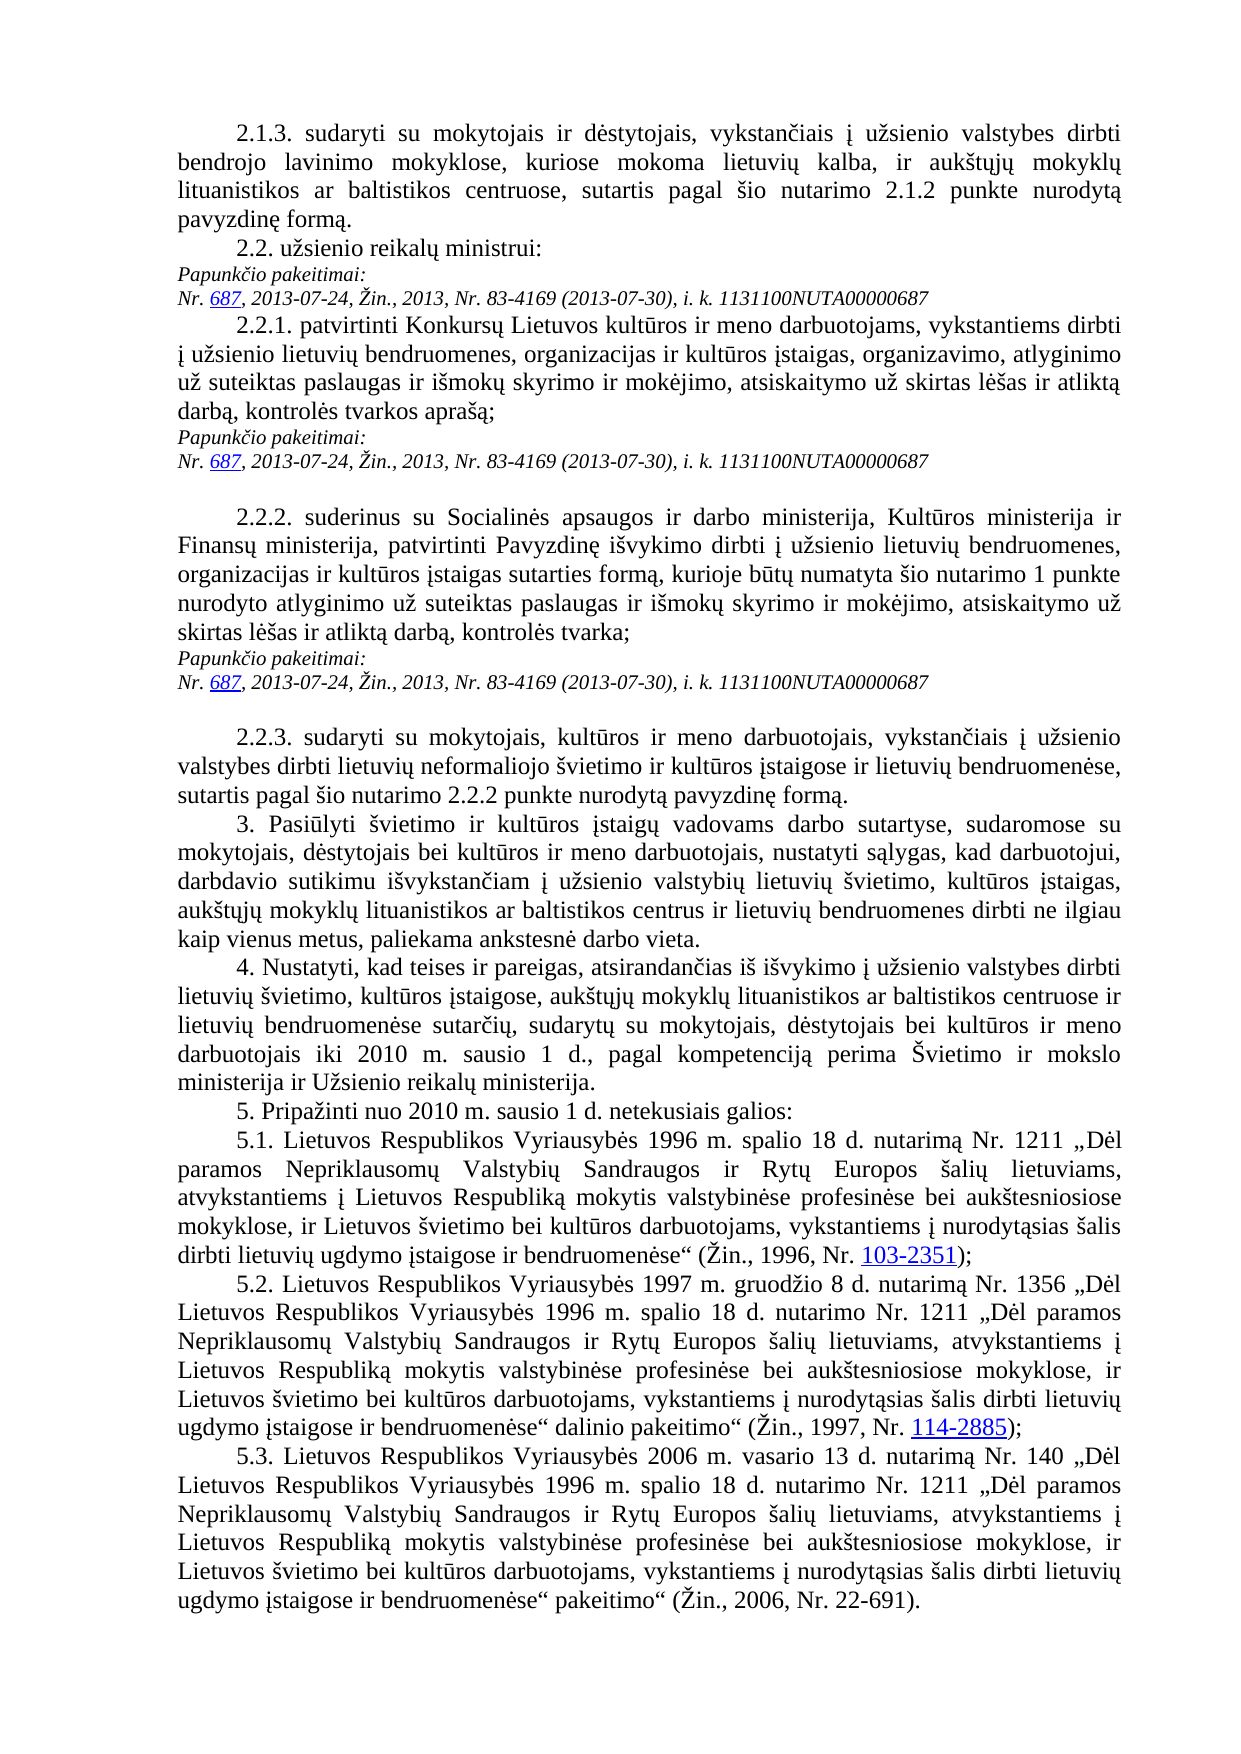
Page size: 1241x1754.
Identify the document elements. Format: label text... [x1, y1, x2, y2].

text Nr. 687, 2013-07-24, Žin., 2013, Nr. 83-4169 (2013-07-30), i. k. 1131100NUTA00000687 [177, 670, 1122, 694]
text Nr. 687, 2013-07-24, Žin., 2013, Nr. 83-4169 (2013-07-30), i. k. 1131100NUTA00000687 [177, 286, 1122, 310]
text 4. Nustatyti, kad teises ir pareigas, atsirandančias iš išvykimo į užsienio valstybes dirbti lietuvių švietimo, kultūros įstaigose, aukštųjų mokyklų lituanistikos ar baltistikos centruose ir lietuvių bendruomenėse sutarčių, sudarytų su mokytojais, dėstytojais bei kultūros ir meno darbuotojais iki 2010 m. sausio 1 d., pagal kompetenciją perima Švietimo ir mokslo ministerija ir Užsienio reikalų ministerija. [177, 952, 1122, 1096]
text 5.1. Lietuvos Respublikos Vyriausybės 1996 m. spalio 18 d. nutarimą Nr. 1211 „Dėl paramos Nepriklausomų Valstybių Sandraugos ir Rytų Europos šalių lietuviams, atvykstantiems į Lietuvos Respubliką mokytis valstybinėse profesinėse bei aukštesniosiose mokyklose, ir Lietuvos švietimo bei kultūros darbuotojams, vykstantiems į nurodytąsias šalis dirbti lietuvių ugdymo įstaigose ir bendruomenėse“ (Žin., 1996, Nr. 103-2351); [177, 1125, 1122, 1269]
text 2.2. užsienio reikalų ministrui: [177, 233, 1122, 262]
text 2.2.3. sudaryti su mokytojais, kultūros ir meno darbuotojais, vykstančiais į užsienio valstybes dirbti lietuvių neformaliojo švietimo ir kultūros įstaigose ir lietuvių bendruomenėse, sutartis pagal šio nutarimo 2.2.2 punkte nurodytą pavyzdinę formą. [177, 722, 1122, 809]
text 5. Pripažinti nuo 2010 m. sausio 1 d. netekusiais galios: [177, 1096, 1122, 1125]
text 5.2. Lietuvos Respublikos Vyriausybės 1997 m. gruodžio 8 d. nutarimą Nr. 1356 „Dėl Lietuvos Respublikos Vyriausybės 1996 m. spalio 18 d. nutarimo Nr. 1211 „Dėl paramos Nepriklausomų Valstybių Sandraugos ir Rytų Europos šalių lietuviams, atvykstantiems į Lietuvos Respubliką mokytis valstybinėse profesinėse bei aukštesniosiose mokyklose, ir Lietuvos švietimo bei kultūros darbuotojams, vykstantiems į nurodytąsias šalis dirbti lietuvių ugdymo įstaigose ir bendruomenėse“ dalinio pakeitimo“ (Žin., 1997, Nr. 114-2885); [177, 1269, 1122, 1441]
text 2.2.1. patvirtinti Konkursų Lietuvos kultūros ir meno darbuotojams, vykstantiems dirbti į užsienio lietuvių bendruomenes, organizacijas ir kultūros įstaigas, organizavimo, atlyginimo už suteiktas paslaugas ir išmokų skyrimo ir mokėjimo, atsiskaitymo už skirtas lėšas ir atliktą darbą, kontrolės tvarkos aprašą; [177, 310, 1122, 425]
text Papunkčio pakeitimai: [177, 262, 1122, 286]
text 2.1.3. sudaryti su mokytojais ir dėstytojais, vykstančiais į užsienio valstybes dirbti bendrojo lavinimo mokyklose, kuriose mokoma lietuvių kalba, ir aukštųjų mokyklų lituanistikos ar baltistikos centruose, sutartis pagal šio nutarimo 2.1.2 punkte nurodytą pavyzdinę formą. [177, 118, 1122, 233]
text 2.2.2. suderinus su Socialinės apsaugos ir darbo ministerija, Kultūros ministerija ir Finansų ministerija, patvirtinti Pavyzdinę išvykimo dirbti į užsienio lietuvių bendruomenes, organizacijas ir kultūros įstaigas sutarties formą, kurioje būtų numatyta šio nutarimo 1 punkte nurodyto atlyginimo už suteiktas paslaugas ir išmokų skyrimo ir mokėjimo, atsiskaitymo už skirtas lėšas ir atliktą darbą, kontrolės tvarka; [177, 502, 1122, 646]
text 5.3. Lietuvos Respublikos Vyriausybės 2006 m. vasario 13 d. nutarimą Nr. 140 „Dėl Lietuvos Respublikos Vyriausybės 1996 m. spalio 18 d. nutarimo Nr. 1211 „Dėl paramos Nepriklausomų Valstybių Sandraugos ir Rytų Europos šalių lietuviams, atvykstantiems į Lietuvos Respubliką mokytis valstybinėse profesinėse bei aukštesniosiose mokyklose, ir Lietuvos švietimo bei kultūros darbuotojams, vykstantiems į nurodytąsias šalis dirbti lietuvių ugdymo įstaigose ir bendruomenėse“ pakeitimo“ (Žin., 2006, Nr. 22-691). [177, 1441, 1122, 1614]
text Papunkčio pakeitimai: [177, 425, 1122, 449]
text Papunkčio pakeitimai: [177, 646, 1122, 670]
text Nr. 687, 2013-07-24, Žin., 2013, Nr. 83-4169 (2013-07-30), i. k. 1131100NUTA00000687 [177, 449, 1122, 473]
text 3. Pasiūlyti švietimo ir kultūros įstaigų vadovams darbo sutartyse, sudaromose su mokytojais, dėstytojais bei kultūros ir meno darbuotojais, nustatyti sąlygas, kad darbuotojui, darbdavio sutikimu išvykstančiam į užsienio valstybių lietuvių švietimo, kultūros įstaigas, aukštųjų mokyklų lituanistikos ar baltistikos centrus ir lietuvių bendruomenes dirbti ne ilgiau kaip vienus metus, paliekama ankstesnė darbo vieta. [177, 809, 1122, 952]
